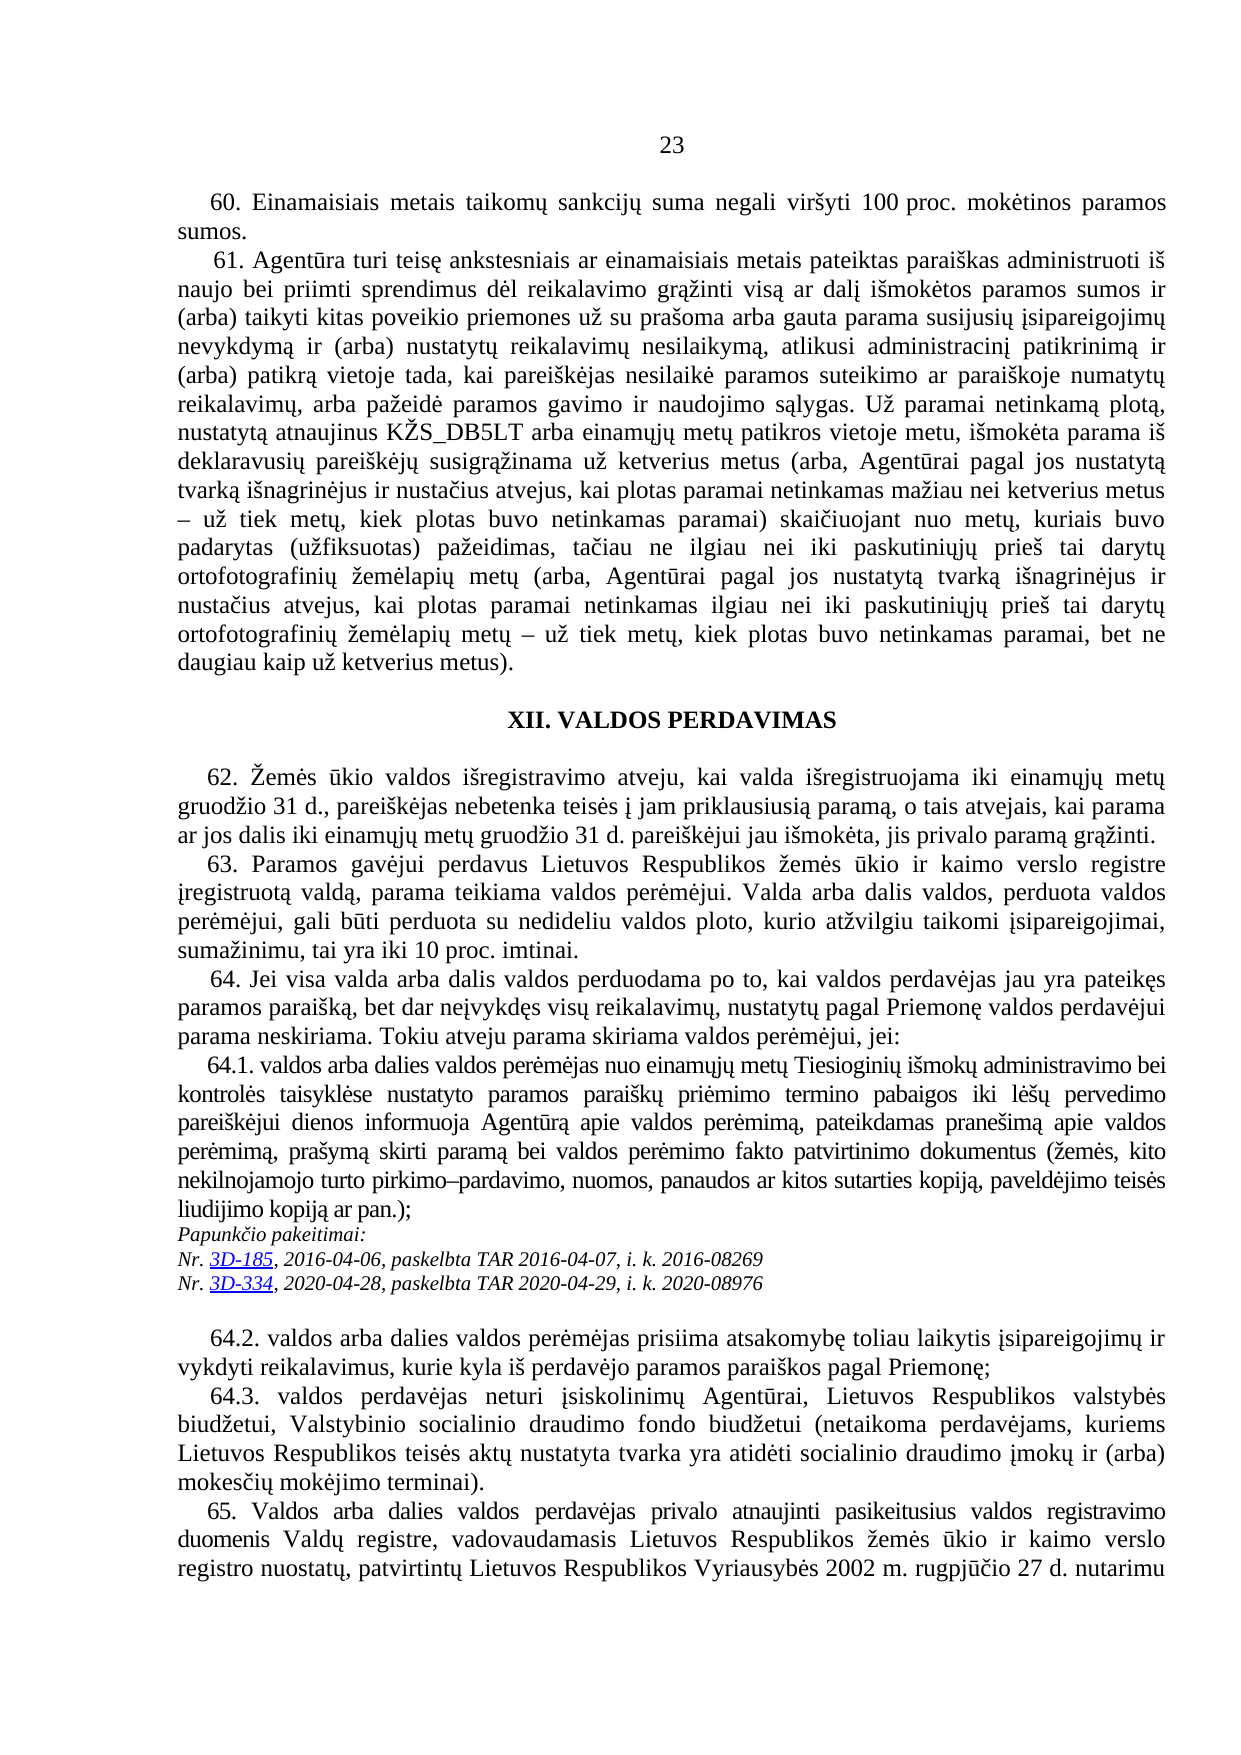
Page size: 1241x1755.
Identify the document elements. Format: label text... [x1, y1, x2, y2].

text 61. Agentūra turi teisę ankstesniais ar einamaisiais metais pateiktas paraiškas administruoti iš naujo bei priimti sprendimus dėl reikalavimo grąžinti visą ar dalį išmokėtos paramos sumos ir (arba) taikyti kitas poveikio priemones už su prašoma arba gauta parama susijusių įsipareigojimų nevykdymą ir (arba) nustatytų reikalavimų nesilaikymą, atlikusi administracinį patikrinimą ir (arba) patikrą vietoje tada, kai pareiškėjas nesilaikė paramos suteikimo ar paraiškoje numatytų reikalavimų, arba pažeidė paramos gavimo ir naudojimo sąlygas. Už paramai netinkamą plotą, nustatytą atnaujinus KŽS_DB5LT arba einamųjų metų patikros vietoje metu, išmokėta parama iš deklaravusių pareiškėjų susigrąžinama už ketverius metus (arba, Agentūrai pagal jos nustatytą tvarką išnagrinėjus ir nustačius atvejus, kai plotas paramai netinkamas mažiau nei ketverius metus – už tiek metų, kiek plotas buvo netinkamas paramai) skaičiuojant nuo metų, kuriais buvo padarytas (užfiksuotas) pažeidimas, tačiau ne ilgiau nei iki paskutiniųjų prieš tai darytų ortofotografinių žemėlapių metų (arba, Agentūrai pagal jos nustatytą tvarką išnagrinėjus ir nustačius atvejus, kai plotas paramai netinkamas ilgiau nei iki paskutiniųjų prieš tai darytų ortofotografinių žemėlapių metų – už tiek metų, kiek plotas buvo netinkamas paramai, bet ne daugiau kaip už ketverius metus). [177, 245, 1167, 676]
text 64.3. valdos perdavėjas neturi įsiskolinimų Agentūrai, Lietuvos Respublikos valstybės biudžetui, Valstybinio socialinio draudimo fondo biudžetui (netaikoma perdavėjams, kuriems Lietuvos Respublikos teisės aktų nustatyta tvarka yra atidėti socialinio draudimo įmokų ir (arba) mokesčių mokėjimo terminai). [177, 1381, 1167, 1496]
text 62. Žemės ūkio valdos išregistravimo atveju, kai valda išregistruojama iki einamųjų metų gruodžio 31 d., pareiškėjas nebetenka teisės į jam priklausiusią paramą, o tais atvejais, kai parama ar jos dalis iki einamųjų metų gruodžio 31 d. pareiškėjui jau išmokėta, jis privalo paramą grąžinti. [177, 762, 1167, 849]
text 64. Jei visa valda arba dalis valdos perduodama po to, kai valdos perdavėjas jau yra pateikęs paramos paraišką, bet dar neįvykdęs visų reikalavimų, nustatytų pagal Priemonę valdos perdavėjui parama neskiriama. Tokiu atveju parama skiriama valdos perėmėjui, jei: [177, 964, 1167, 1050]
text Nr. 3D-334, 2020-04-28, paskelbta TAR 2020-04-29, i. k. 2020-08976 [177, 1271, 1167, 1294]
text 64.1. valdos arba dalies valdos perėmėjas nuo einamųjų metų Tiesioginių išmokų administravimo bei kontrolės taisyklėse nustatyto paramos paraiškų priėmimo termino pabaigos iki lėšų pervedimo pareiškėjui dienos informuoja Agentūrą apie valdos perėmimą, pateikdamas pranešimą apie valdos perėmimą, prašymą skirti paramą bei valdos perėmimo fakto patvirtinimo dokumentus (žemės, kito nekilnojamojo turto pirkimo–pardavimo, nuomos, panaudos ar kitos sutarties kopiją, paveldėjimo teisės liudijimo kopiją ar pan.); [177, 1050, 1167, 1222]
text XII. VALDOS PERDAVIMAS [177, 705, 1167, 734]
text Papunkčio pakeitimai: [177, 1222, 1167, 1246]
text Nr. 3D-185, 2016-04-06, paskelbta TAR 2016-04-07, i. k. 2016-08269 [177, 1246, 1167, 1271]
text 64.2. valdos arba dalies valdos perėmėjas prisiima atsakomybę toliau laikytis įsipareigojimų ir vykdyti reikalavimus, kurie kyla iš perdavėjo paramos paraiškos pagal Priemonę; [177, 1323, 1167, 1381]
text 63. Paramos gavėjui perdavus Lietuvos Respublikos žemės ūkio ir kaimo verslo registre įregistruotą valdą, parama teikiama valdos perėmėjui. Valda arba dalis valdos, perduota valdos perėmėjui, gali būti perduota su nedideliu valdos ploto, kurio atžvilgiu taikomi įsipareigojimai, sumažinimu, tai yra iki 10 proc. imtinai. [177, 849, 1167, 964]
text 65. Valdos arba dalies valdos perdavėjas privalo atnaujinti pasikeitusius valdos registravimo duomenis Valdų registre, vadovaudamasis Lietuvos Respublikos žemės ūkio ir kaimo verslo registro nuostatų, patvirtintų Lietuvos Respublikos Vyriausybės 2002 m. rugpjūčio 27 d. nutarimu [177, 1496, 1167, 1582]
text 60. Einamaisiais metais taikomų sankcijų suma negali viršyti 100 proc. mokėtinos paramos sumos. [177, 187, 1167, 245]
